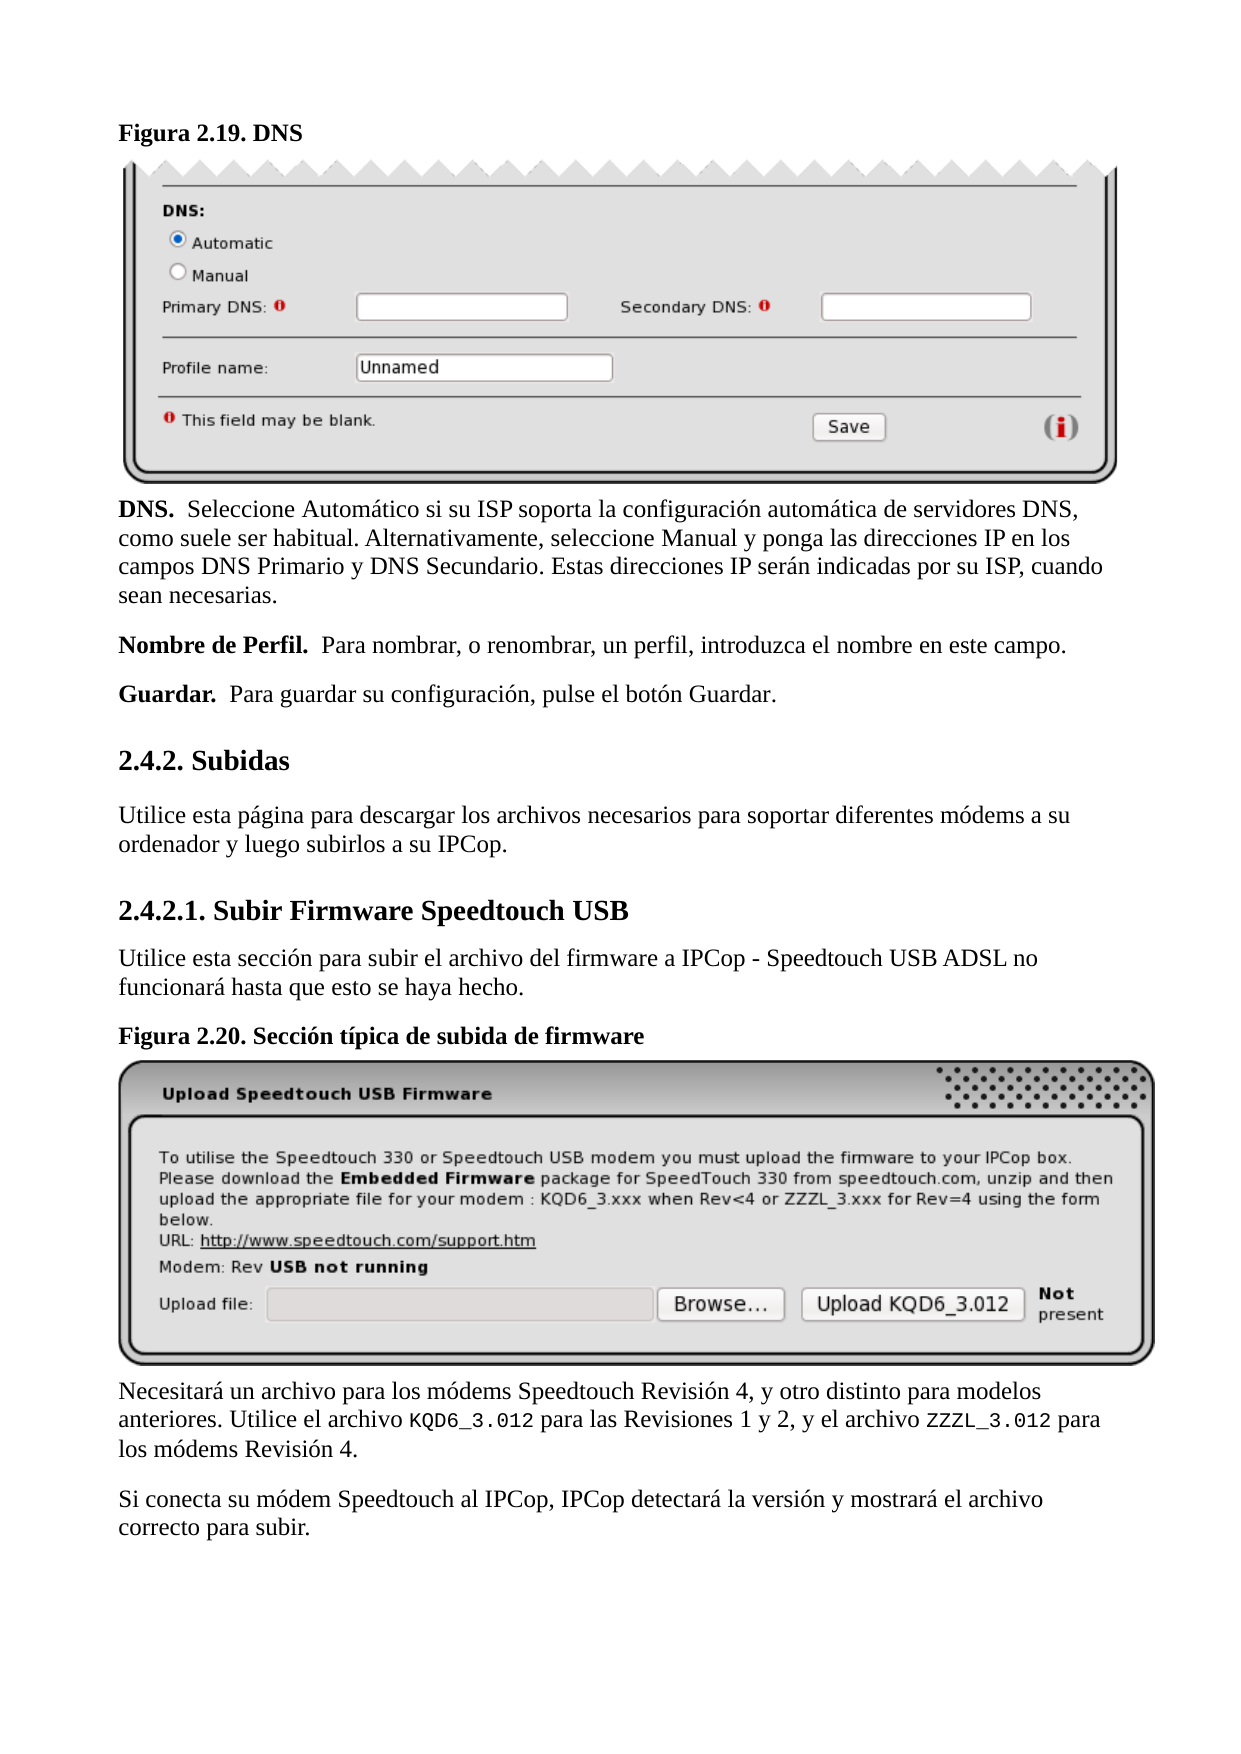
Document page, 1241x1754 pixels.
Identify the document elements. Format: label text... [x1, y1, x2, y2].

title Figura 2.20. Sección típica de subida de firmware [118, 1021, 1122, 1050]
text Necesitará un archivo para los módems Speedtouch Revisión 4, y otro distinto para modelos anteriores. Utilice el archivo KQD6_3.012 para las Revisiones 1 y 2, y el archivo ZZZL_3.012 para los módems Revisión 4. [118, 1376, 1122, 1463]
text Si conecta su módem Speedtouch al IPCop, IPCop detectará la versión y mostrará el archivo correcto para subir. [118, 1484, 1122, 1541]
text Nombre de Perfil. Para nombrar, o renombrar, un perfil, introduzca el nombre en este campo. [118, 630, 1122, 658]
text Guardar. Para guardar su configuración, pulse el botón Guardar. [118, 679, 1122, 708]
picture [123, 157, 1118, 484]
subtitle 2.4.2.1. Subir Firmware Speedtouch USB [118, 893, 1122, 926]
text DNS. Seleccione Automático si su ISP soporta la configuración automática de servidores DNS, como suele ser habitual. Alternativamente, seleccione Manual y ponga las direcciones IP en los campos DNS Primario y DNS Secundario. Estas direcciones IP serán indicadas por su ISP, cuando sean necesarias. [118, 494, 1122, 609]
text Utilice esta página para descargar los archivos necesarios para soportar diferentes módems a su ordenador y luego subirlos a su IPCop. [118, 800, 1122, 857]
title Figura 2.19. DNS [118, 118, 1122, 147]
picture [118, 1060, 1155, 1366]
subtitle 2.4.2. Subidas [118, 743, 1122, 777]
text Utilice esta sección para subir el archivo del firmware a IPCop - Speedtouch USB ADSL no funcionará hasta que esto se haya hecho. [118, 943, 1122, 1001]
